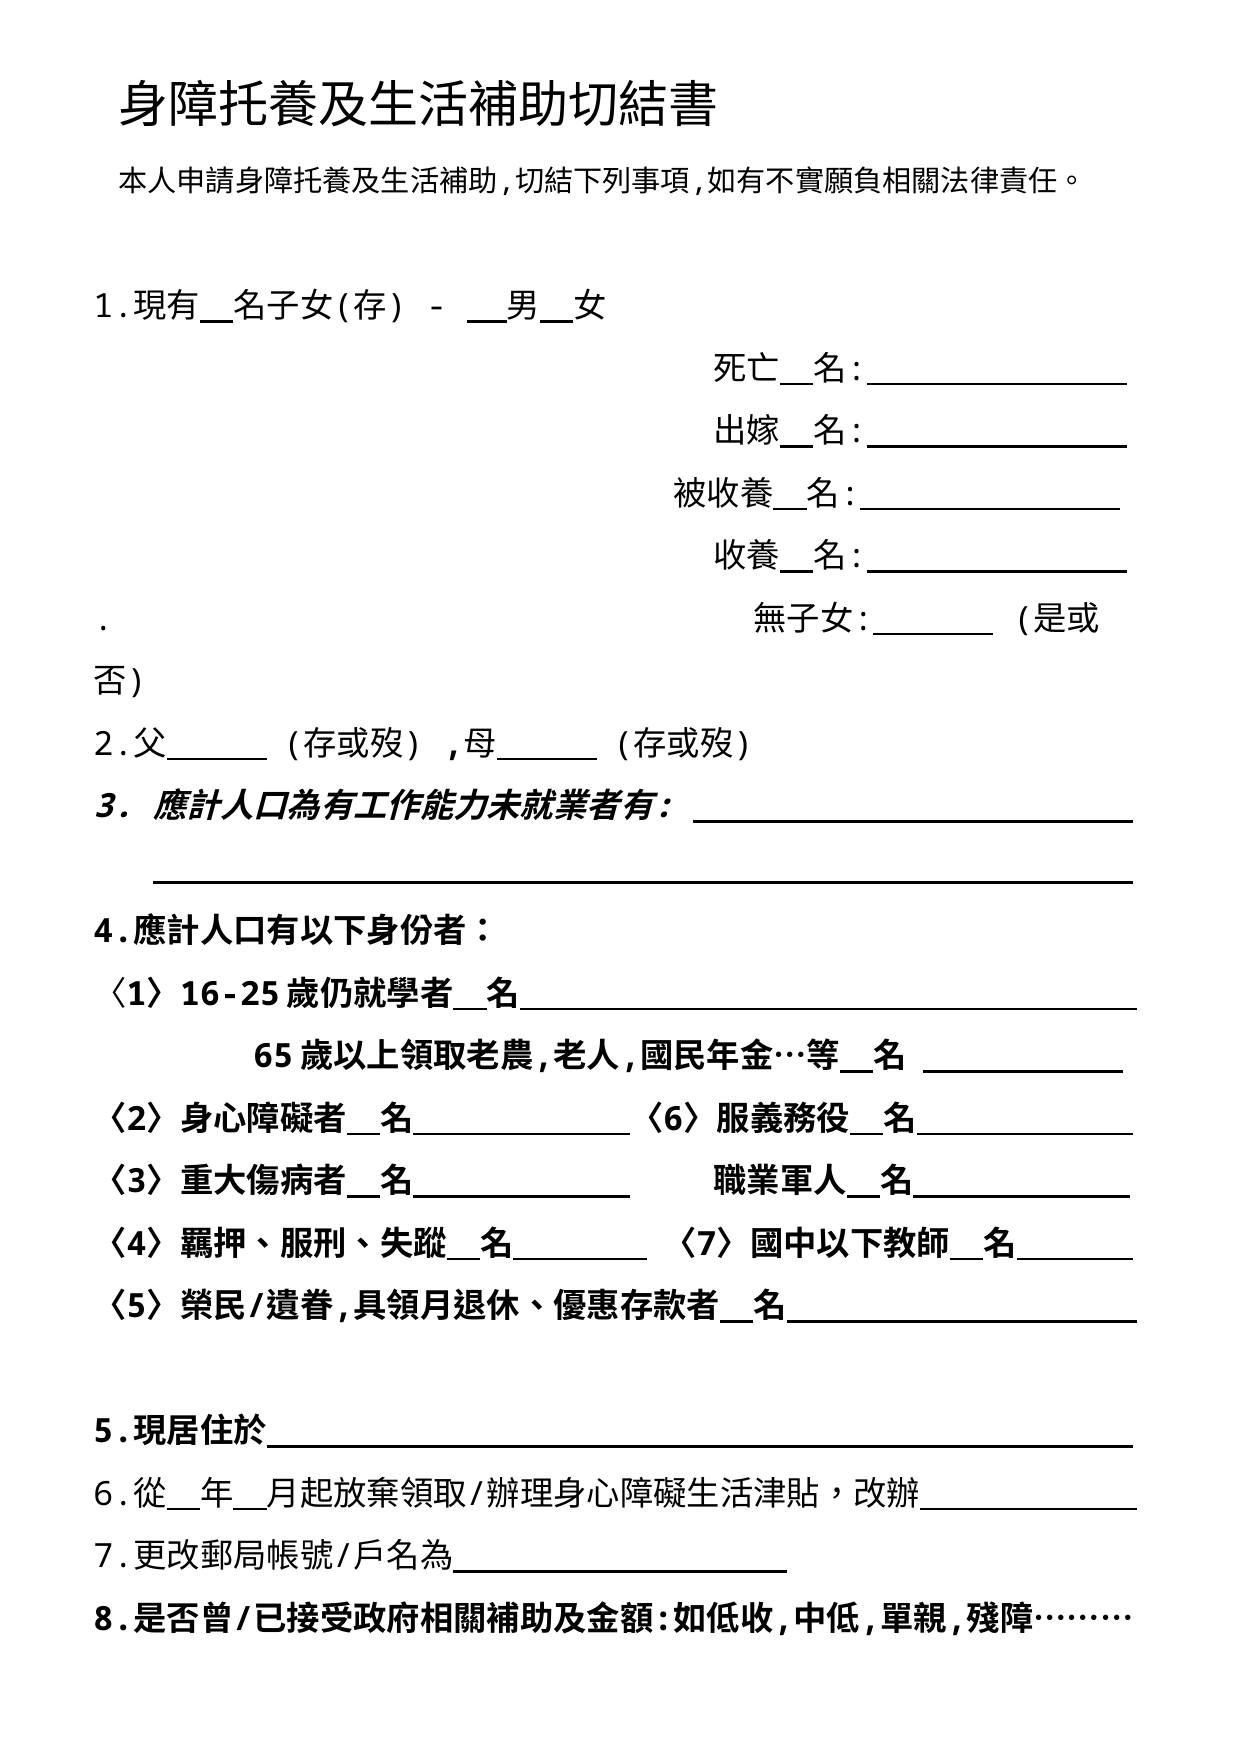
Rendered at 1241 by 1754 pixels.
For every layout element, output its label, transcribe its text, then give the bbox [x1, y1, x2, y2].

text 本人申請身障托養及生活補助,切結下列事項,如有不實願負相關法律責任。 [118, 137, 1137, 199]
text 6.從 年 月起放棄領取/辦理身心障礙生活津貼，改辦 [93, 1449, 1137, 1512]
text 出嫁 名: [93, 387, 1137, 449]
text 〈4〉羈押、服刑、失蹤 名 〈7〉國中以下教師 名 [93, 1199, 1137, 1262]
text . 無子女: (是或否) [93, 574, 1137, 699]
text 5.現居住於 [93, 1387, 1137, 1449]
text 8.是否曾/已接受政府相關補助及金額:如低收,中低,單親,殘障……… [93, 1574, 1137, 1637]
text 死亡 名: [93, 324, 1137, 387]
text 7.更改郵局帳號/戶名為 [93, 1512, 1137, 1574]
text 身障托養及生活補助切結書 [118, 64, 1137, 137]
text 〈5〉榮民/遺眷,具領月退休、優惠存款者 名 [93, 1262, 1137, 1324]
text 〈2〉身心障礙者 名 〈6〉服義務役 名 [93, 1074, 1137, 1137]
text 3. 應計人口為有工作能力未就業者有: [93, 762, 1137, 824]
text 1.現有 名子女(存) - 男 女 [93, 262, 1137, 324]
text 被收養 名: [93, 449, 1137, 512]
text 65歲以上領取老農,老人,國民年金…等 名 [93, 1012, 1137, 1074]
text 〈1〉16-25歲仍就學者 名 [93, 949, 1137, 1012]
text 4.應計人口有以下身份者： [93, 887, 1137, 949]
text 收養 名: [93, 512, 1137, 574]
text 2.父 (存或歿) ,母 (存或歿) [93, 699, 1137, 762]
text 〈3〉重大傷病者 名 職業軍人 名 [93, 1137, 1137, 1199]
